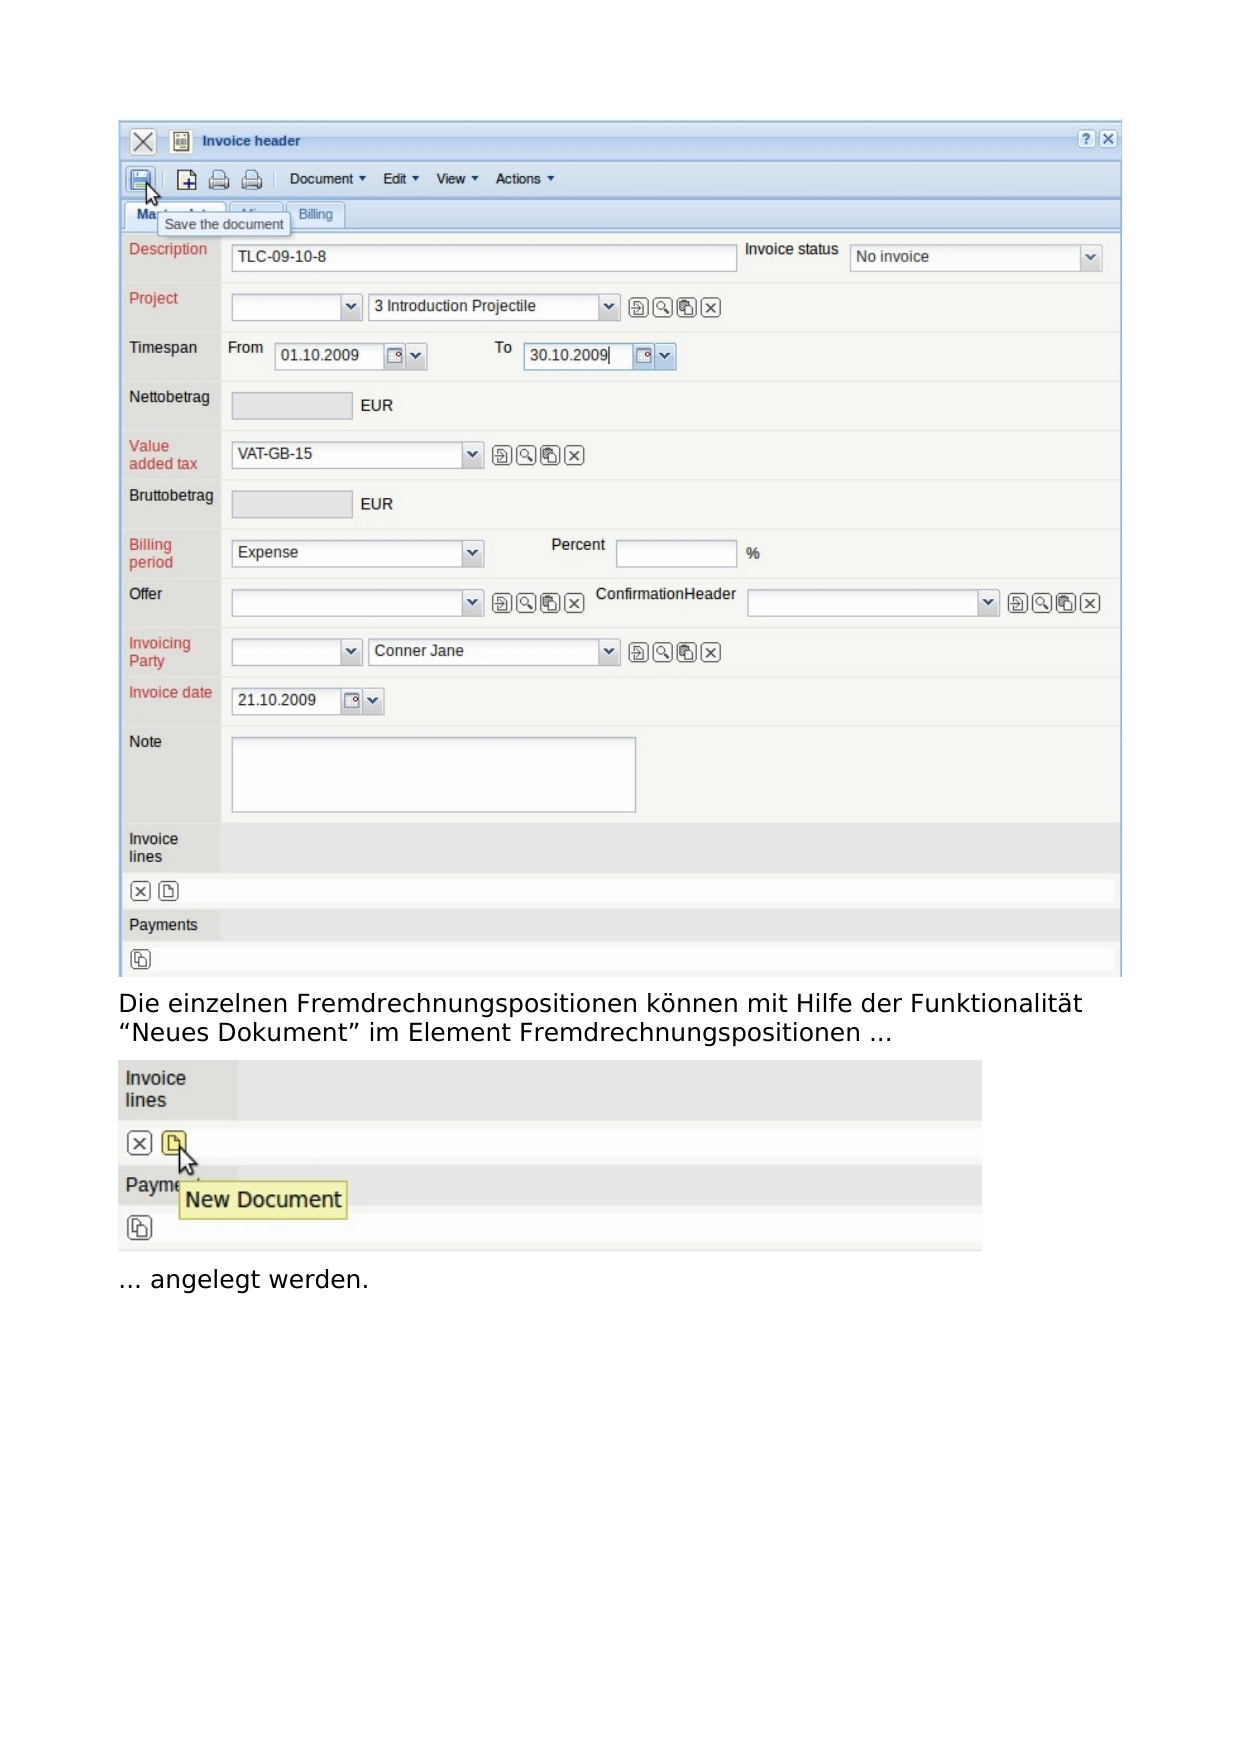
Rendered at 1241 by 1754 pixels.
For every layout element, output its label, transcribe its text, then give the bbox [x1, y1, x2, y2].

text Die einzelnen Fremdrechnungspositionen können mit Hilfe der Funktionalität “Neues Dokument” im Element Fremdrechnungspositionen ... [118, 989, 1122, 1048]
picture [118, 1060, 983, 1253]
picture [118, 118, 1123, 977]
text ... angelegt werden. [118, 1265, 1122, 1294]
